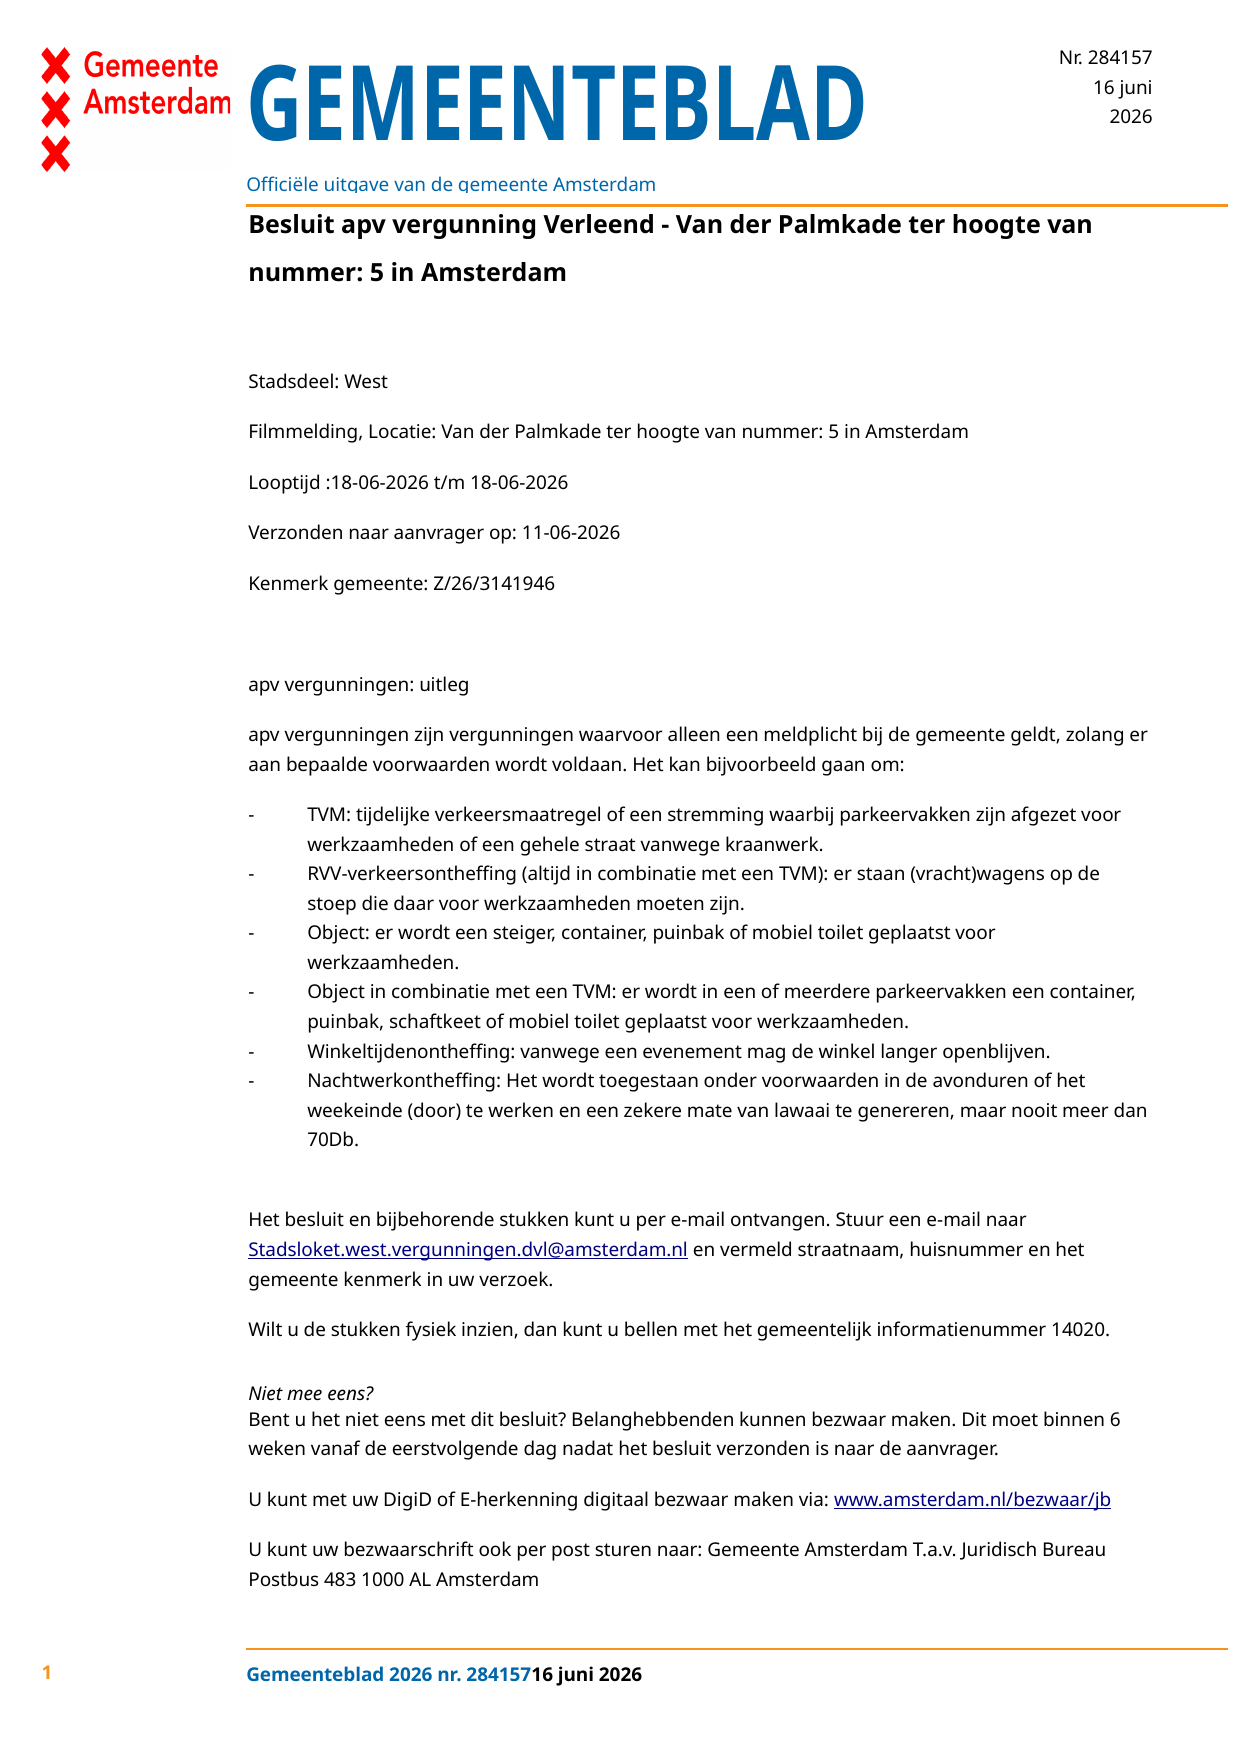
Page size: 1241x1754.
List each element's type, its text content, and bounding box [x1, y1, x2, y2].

text apv vergunningen: uitleg [248, 671, 1152, 697]
text apv vergunningen zijn vergunningen waarvoor alleen een meldplicht bij de gemeente geldt, zolang er aan bepaalde voorwaarden wordt voldaan. Het kan bijvoorbeeld gaan om: [248, 721, 1152, 777]
picture [41, 47, 231, 172]
text U kunt met uw DigiD of E-herkenning digitaal bezwaar maken via: www.amsterdam.nl/bezwaar/jb [248, 1486, 1152, 1512]
text U kunt uw bezwaarschrift ook per post sturen naar: Gemeente Amsterdam T.a.v. Juridisch Bureau Postbus 483 1000 AL Amsterdam [248, 1536, 1152, 1592]
list Object in combinatie met een TVM: er wordt in een of meerdere parkeervakken een container, puinbak, schaftkeet of mobiel toilet geplaatst voor werkzaamheden. [248, 979, 1152, 1034]
text Filmmelding, Locatie: Van der Palmkade ter hoogte van nummer: 5 in Amsterdam [248, 419, 1152, 444]
list TVM: tijdelijke verkeersmaatregel of een stremming waarbij parkeervakken zijn afgezet voor werkzaamheden of een gehele straat vanwege kraanwerk. [248, 801, 1152, 857]
text Wilt u de stukken fysiek inzien, dan kunt u bellen met het gemeentelijk informatienummer 14020. [248, 1316, 1152, 1342]
text Kenmerk gemeente: Z/26/3141946 [248, 570, 1152, 596]
text Het besluit en bijbehorende stukken kunt u per e-mail ontvangen. Stuur een e-mail naar Stadsloket.west.vergunningen.dvl@amsterdam.nl en vermeld straatnaam, huisnummer en het gemeente kenmerk in uw verzoek. [248, 1207, 1152, 1292]
text Niet mee eens? [248, 1380, 1152, 1406]
list Object: er wordt een steiger, container, puinbak of mobiel toilet geplaatst voor werkzaamheden. [248, 919, 1152, 975]
text Besluit apv vergunning Verleend - Van der Palmkade ter hoogte van nummer: 5 in Amsterdam [248, 207, 1152, 288]
list RVV-verkeersontheffing (altijd in combinatie met een TVM): er staan (vracht)wagens op de stoep die daar voor werkzaamheden moeten zijn. [248, 860, 1152, 916]
list Nachtwerkontheffing: Het wordt toegestaan onder voorwaarden in de avonduren of het weekeinde (door) te werken en een zekere mate van lawaai te genereren, maar nooit meer dan 70Db. [248, 1067, 1152, 1152]
text Looptijd :18-06-2026 t/m 18-06-2026 [248, 469, 1152, 495]
text Bent u het niet eens met dit besluit? Belanghebbenden kunnen bezwaar maken. Dit moet binnen 6 weken vanaf de eerstvolgende dag nadat het besluit verzonden is naar de aanvrager. [248, 1406, 1152, 1461]
list Winkeltijdenontheffing: vanwege een evenement mag de winkel langer openblijven. [248, 1038, 1152, 1064]
text Verzonden naar aanvrager op: 11-06-2026 [248, 519, 1152, 545]
text Stadsdeel: West [248, 368, 1152, 394]
